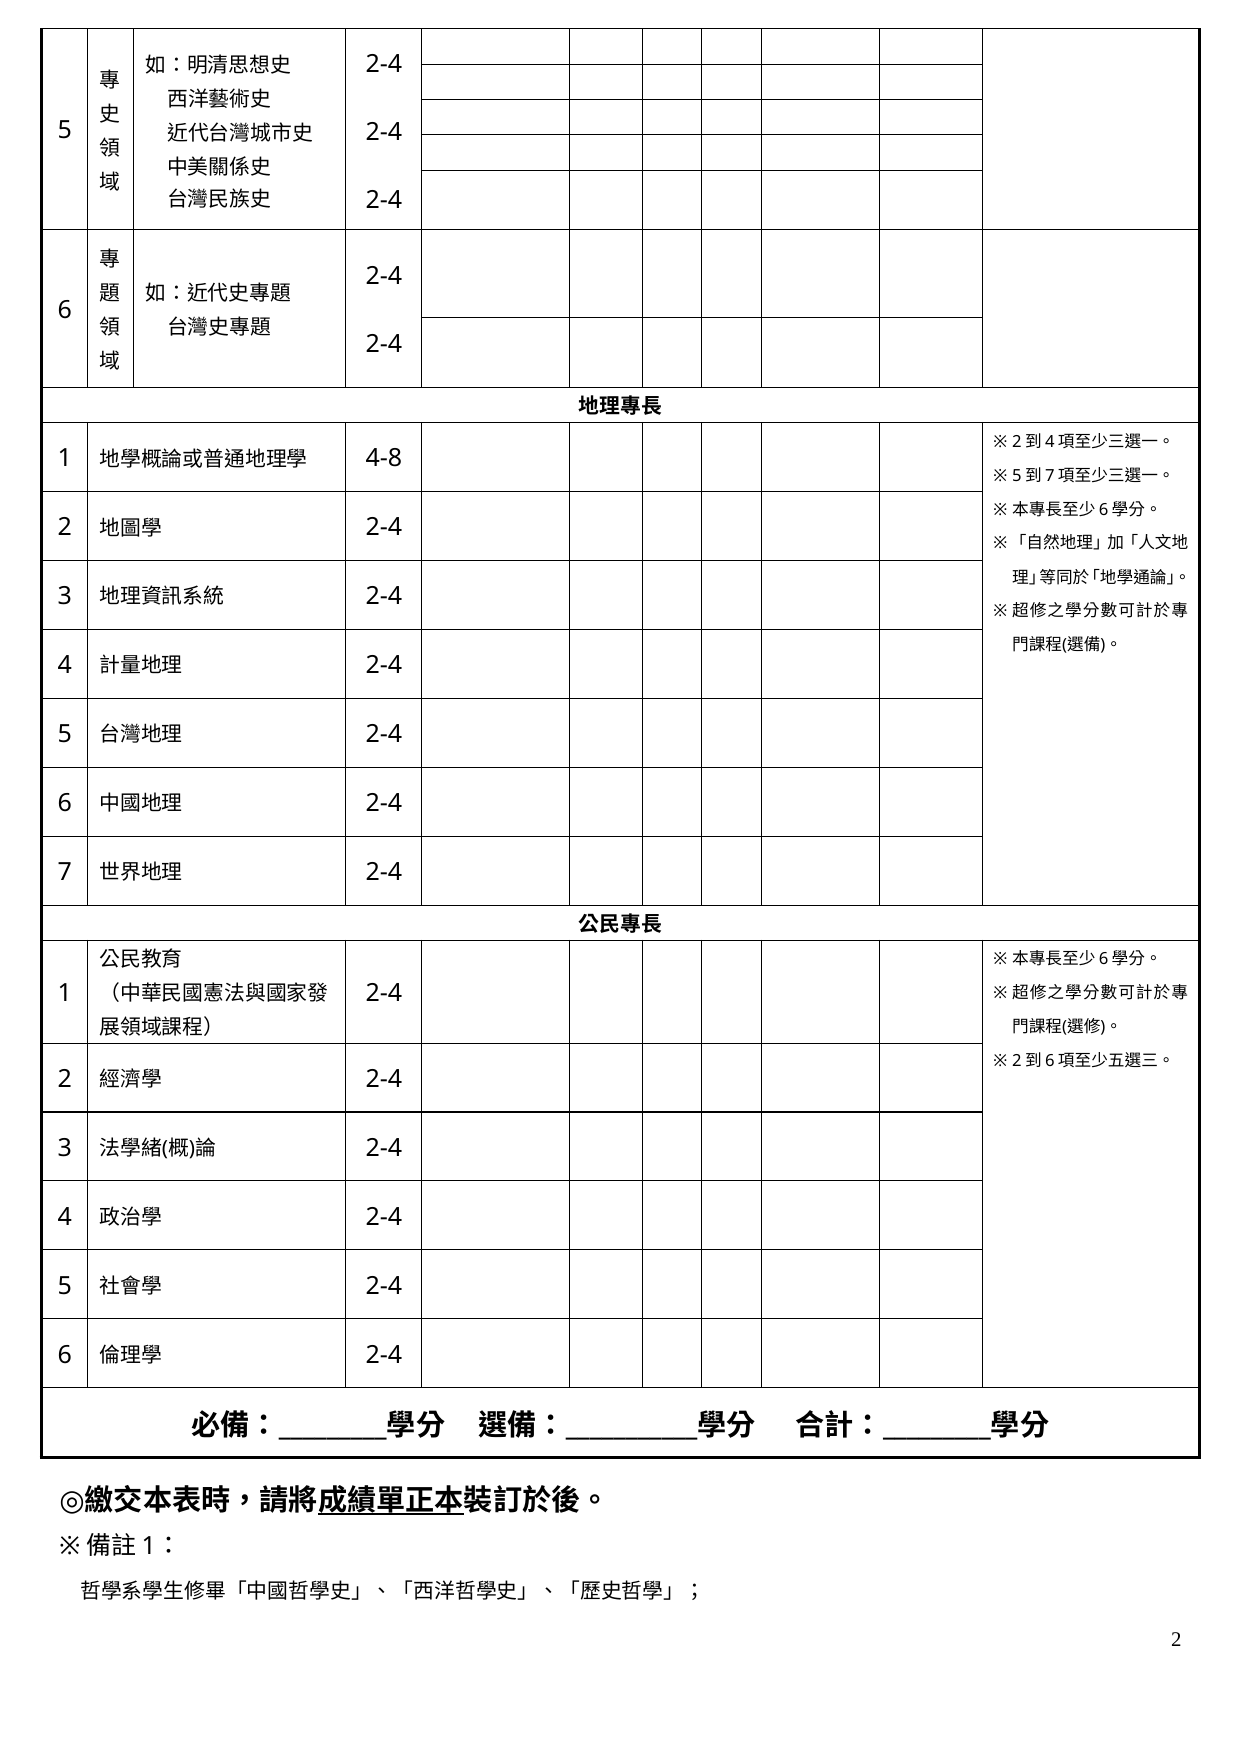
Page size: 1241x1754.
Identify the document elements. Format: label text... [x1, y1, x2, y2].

table_cell [880, 630, 982, 698]
table_cell 5 [43, 29, 87, 229]
table_cell 中國地理 [88, 768, 345, 836]
table_cell [702, 135, 761, 170]
table_cell 專題領域 [88, 230, 133, 387]
table_cell 2-4 [346, 1250, 421, 1318]
table_cell [762, 837, 879, 904]
table_cell [880, 941, 982, 1042]
table_cell [880, 561, 982, 629]
table_cell 專 史 領 域 [88, 29, 133, 229]
table_cell 世界地理 [88, 837, 345, 904]
table_cell [762, 318, 879, 387]
table_cell [422, 423, 569, 491]
table_cell 6 [43, 230, 87, 387]
text ◎繳交本表時，請將成績單正本裝訂於後。 [59, 1476, 1181, 1519]
text ※ 備註1： [59, 1519, 1181, 1563]
table_cell [643, 561, 701, 629]
table_cell [762, 1181, 879, 1249]
table_cell [702, 100, 761, 134]
table_cell 2-4 [346, 492, 421, 560]
table_cell [643, 318, 701, 387]
table_cell [422, 699, 569, 767]
table_cell [422, 29, 569, 63]
table_cell [702, 423, 761, 491]
table_cell [702, 230, 761, 317]
table_cell [570, 318, 642, 387]
table_cell [422, 768, 569, 836]
table_cell [643, 941, 701, 1042]
table_cell 2到4項至少三選一。 5到7項至少三選一。 本專長至少6學分。 「自然地理」加「人文地理」等同於「地學通論」。 超修之學分數可計於專門課程(選備)。 [983, 423, 1198, 904]
table_cell 本專長至少6學分。 超修之學分數可計於專門課程(選修)。 2到6項至少五選三。 [983, 941, 1198, 1387]
table_cell [422, 492, 569, 560]
table_cell [702, 699, 761, 767]
table_cell [762, 768, 879, 836]
table_cell [570, 1181, 642, 1249]
table_cell [702, 1113, 761, 1180]
table_cell [643, 837, 701, 904]
table_cell [880, 423, 982, 491]
table_cell [643, 768, 701, 836]
table_cell 地圖學 [88, 492, 345, 560]
table_cell 地理專長 [43, 388, 1198, 422]
table_cell [880, 1319, 982, 1387]
table_cell 4-8 [346, 423, 421, 491]
table_cell [702, 768, 761, 836]
table_cell [880, 768, 982, 836]
table_cell [570, 768, 642, 836]
table_cell 2-4 [346, 1319, 421, 1387]
table_cell 4 [43, 630, 87, 698]
table_cell [880, 65, 982, 99]
table_cell [762, 1319, 879, 1387]
table_cell 2-4 [346, 941, 421, 1042]
table_cell 1 [43, 941, 87, 1042]
table_cell [762, 29, 879, 63]
table_cell [422, 1181, 569, 1249]
table_cell [422, 1319, 569, 1387]
table_cell [762, 100, 879, 134]
table_cell [702, 941, 761, 1042]
table_cell [702, 318, 761, 387]
table_cell 法學緒(概)論 [88, 1113, 345, 1180]
table_cell 如：近代史專題 台灣史專題 [134, 230, 345, 387]
table_cell [702, 837, 761, 904]
table_cell [702, 1181, 761, 1249]
table_cell 7 [43, 837, 87, 904]
table_cell [762, 630, 879, 698]
table_cell 地學概論或普通地理學 [88, 423, 345, 491]
table_cell [880, 318, 982, 387]
table_cell [570, 630, 642, 698]
table_cell [570, 1250, 642, 1318]
table_cell [762, 423, 879, 491]
table_cell [643, 171, 701, 229]
table_cell 1 [43, 423, 87, 491]
table_cell [762, 1113, 879, 1180]
table_cell 3 [43, 1113, 87, 1180]
table_cell [880, 1181, 982, 1249]
table_cell 經濟學 [88, 1044, 345, 1111]
table_cell [643, 29, 701, 63]
table_cell [422, 135, 569, 170]
table_cell 倫理學 [88, 1319, 345, 1387]
table_cell 4 [43, 1181, 87, 1249]
table_cell 3 [43, 561, 87, 629]
table_cell [570, 65, 642, 99]
table_cell [762, 230, 879, 317]
table_cell [422, 1113, 569, 1180]
table_cell [702, 561, 761, 629]
table_cell [702, 630, 761, 698]
table_cell [762, 699, 879, 767]
table_cell [983, 230, 1198, 387]
table_cell [762, 492, 879, 560]
table_cell [643, 699, 701, 767]
table_cell [880, 492, 982, 560]
table_cell [880, 171, 982, 229]
table_cell [643, 1181, 701, 1249]
table_cell [422, 100, 569, 134]
table_cell [643, 65, 701, 99]
table_cell [762, 561, 879, 629]
table_cell [880, 699, 982, 767]
table_cell 2 [43, 1044, 87, 1111]
table_cell 2-4 [346, 1113, 421, 1180]
table_cell [570, 492, 642, 560]
table_cell [422, 630, 569, 698]
table_cell [643, 1250, 701, 1318]
table_cell 2-4 [346, 1181, 421, 1249]
table_cell [643, 630, 701, 698]
table_cell 2-4 [346, 699, 421, 767]
table_cell 6 [43, 1319, 87, 1387]
table_cell 社會學 [88, 1250, 345, 1318]
table_cell [570, 1113, 642, 1180]
table_cell [643, 1113, 701, 1180]
table_cell [880, 837, 982, 904]
table_cell [880, 1250, 982, 1318]
table_cell [762, 135, 879, 170]
table_cell [570, 837, 642, 904]
table_cell [880, 1113, 982, 1180]
table_cell [702, 171, 761, 229]
table_cell 政治學 [88, 1181, 345, 1249]
table_cell [570, 699, 642, 767]
table_cell [422, 561, 569, 629]
table_cell [570, 1044, 642, 1111]
table_cell 如：明清思想史 西洋藝術史 近代台灣城市史 中美關係史 台灣民族史 [134, 29, 345, 229]
table_cell 台灣地理 [88, 699, 345, 767]
table_cell [422, 65, 569, 99]
table_cell [702, 29, 761, 63]
table_cell 5 [43, 699, 87, 767]
table_cell 公民教育 （中華民國憲法與國家發展領域課程） [88, 941, 345, 1042]
table_cell [570, 1319, 642, 1387]
table_cell [422, 941, 569, 1042]
table_cell [702, 492, 761, 560]
table_cell [570, 941, 642, 1042]
table_cell [570, 423, 642, 491]
table_cell [570, 100, 642, 134]
table_cell [702, 1250, 761, 1318]
table_cell [422, 171, 569, 229]
table_cell [422, 1044, 569, 1111]
table_cell 2-4 2-4 2-4 2-4 2-4 [346, 29, 421, 229]
text 哲學系學生修畢「中國哲學史」、「西洋哲學史」、「歷史哲學」； [59, 1563, 1181, 1607]
table_cell 2-4 [346, 1044, 421, 1111]
table_cell 地理資訊系統 [88, 561, 345, 629]
table_cell [570, 561, 642, 629]
table_cell [643, 492, 701, 560]
table_cell [422, 1250, 569, 1318]
table_cell 6 [43, 768, 87, 836]
table_cell [702, 1044, 761, 1111]
table_cell [702, 65, 761, 99]
table_cell 公民專長 [43, 906, 1198, 939]
table_cell 2-4 2-4 [346, 230, 421, 387]
table_cell [762, 1250, 879, 1318]
table_cell [422, 318, 569, 387]
table_cell [762, 65, 879, 99]
table_cell [643, 1044, 701, 1111]
table_cell [702, 1319, 761, 1387]
table_cell [762, 941, 879, 1042]
table_cell [570, 230, 642, 317]
table_cell [643, 230, 701, 317]
table_cell [880, 29, 982, 63]
table_cell 2 [43, 492, 87, 560]
table_cell [643, 423, 701, 491]
table_cell 2-4 [346, 630, 421, 698]
table_cell 2-4 [346, 561, 421, 629]
table_cell [983, 29, 1198, 229]
table_cell 5 [43, 1250, 87, 1318]
table_cell [762, 1044, 879, 1111]
table_cell [880, 1044, 982, 1111]
table_cell [880, 100, 982, 134]
table_cell [880, 230, 982, 317]
table_cell [422, 230, 569, 317]
table_cell [570, 171, 642, 229]
table_cell [422, 837, 569, 904]
table_cell [643, 1319, 701, 1387]
table_cell 2-4 [346, 837, 421, 904]
table_cell 計量地理 [88, 630, 345, 698]
table_cell [643, 135, 701, 170]
table_cell [570, 135, 642, 170]
table_cell 必備：_________學分 選備：___________學分 合計：_________學分 [43, 1388, 1198, 1456]
table_cell [880, 135, 982, 170]
table_cell [643, 100, 701, 134]
table_cell [762, 171, 879, 229]
table_cell [570, 29, 642, 63]
table_cell 2-4 [346, 768, 421, 836]
